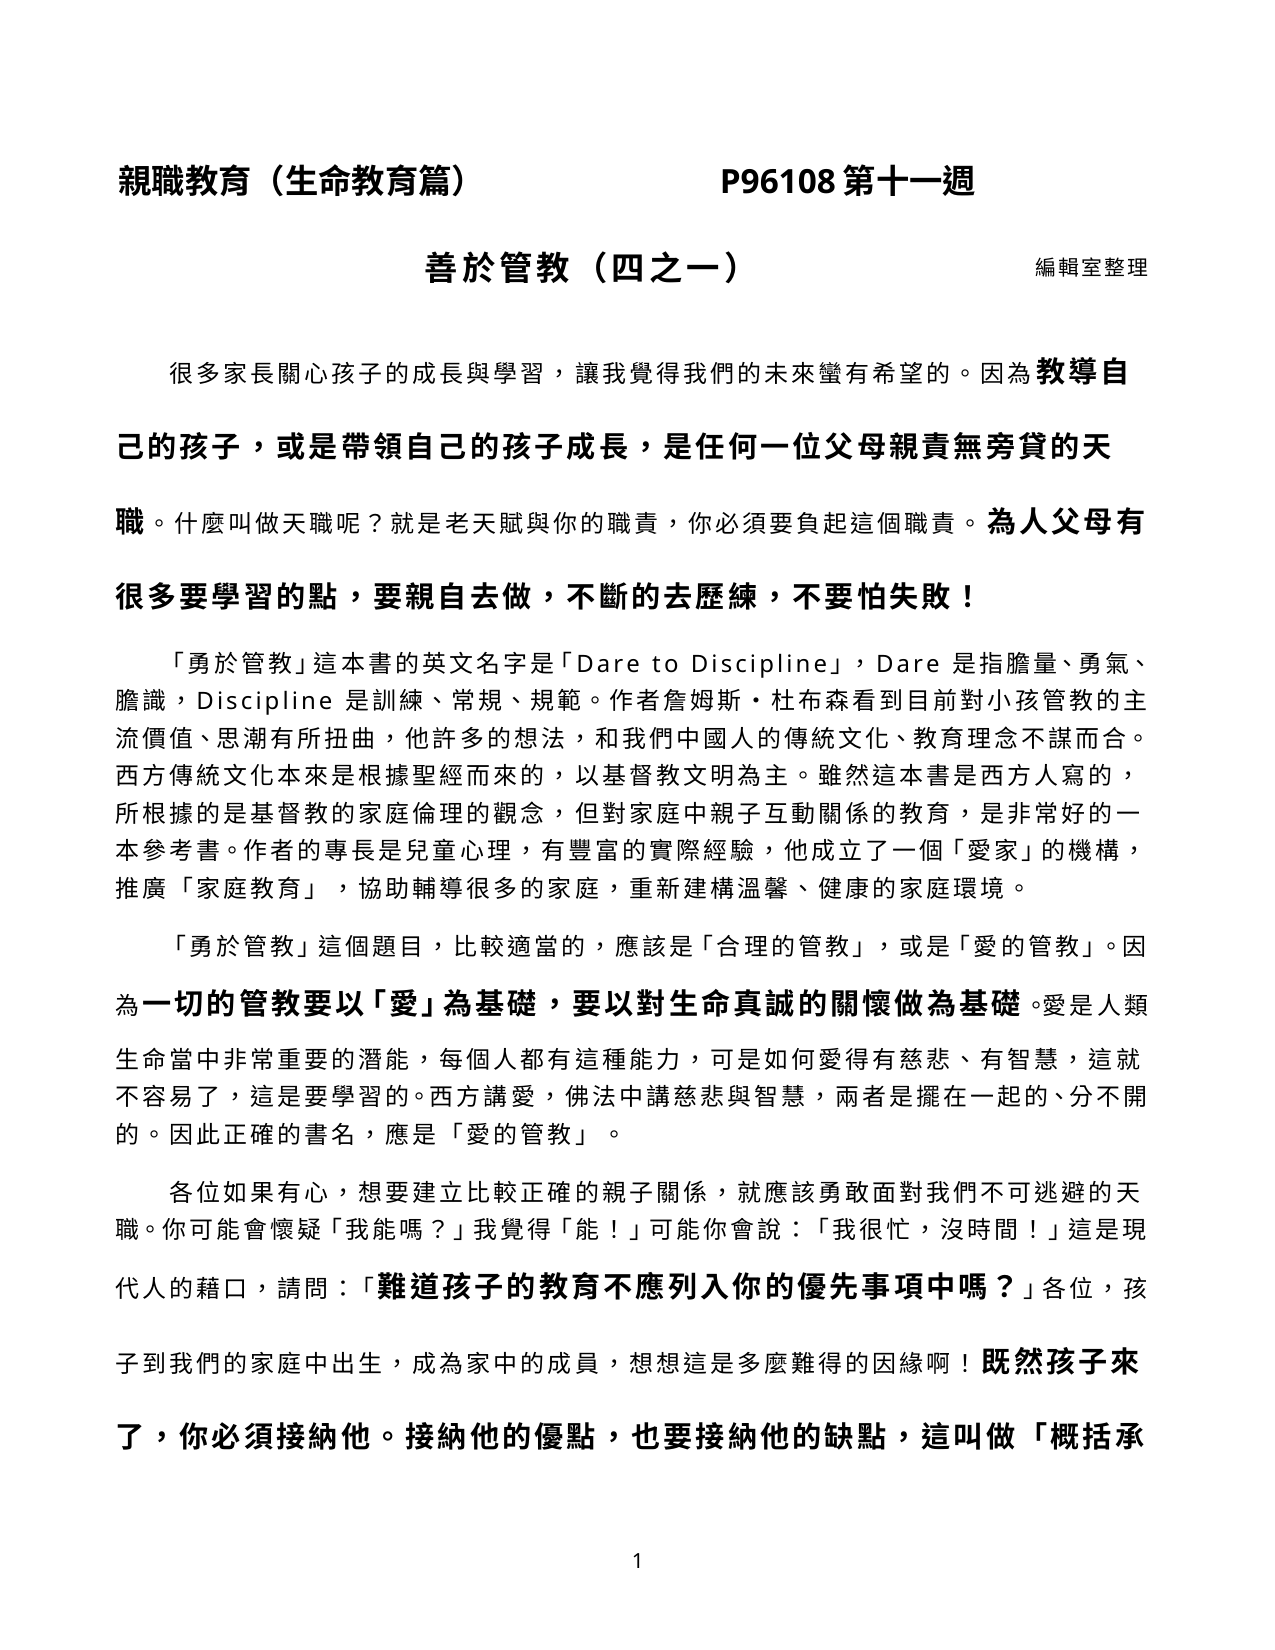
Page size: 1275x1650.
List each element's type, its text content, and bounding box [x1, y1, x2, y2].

table_cell [114, 305, 1149, 331]
table_header 編輯室整理 [962, 227, 1149, 305]
table_header 善於管教（四之一） [114, 227, 962, 305]
subtitle 親職教育（生命教育篇） P96108第十一週 [118, 142, 1157, 217]
table_cell 很多家長關心孩子的成長與學習，讓我覺得我們的未來蠻有希望的。因為教導自己的孩子，或是帶領自己的孩子成長，是任何一位父母親責無旁貸的天職。什麼叫做天職呢？就是老天賦與你的職責，你必須要負起這個職責。為人父母有很多要學習的點，要親自去做，不斷的去歷練，不要怕失敗！ 「勇於管教」這本書的英文名字是「Dare to Discipline」，Dare 是指膽量、勇氣、膽識，Discipline 是訓練、常規、規範。作者詹姆斯‧杜布森看到目前對小孩管教的主流價值、思潮有所扭曲，他許多的想法，和我們中國人的傳統文化、教育理念不謀而合。西方傳統文化本來是根據聖經而來的，以基督教文明為主。雖然這本書是西方人寫的，所根據的是基督教的家庭倫理的觀念，但對家庭中親子互動關係的教育，是非常好的一本參考書。作者的專長是兒童心理，有豐富的實際經驗，他成立了一個「愛家」的機構，推廣「家庭教育」，協助輔導很多的家庭，重新建構溫馨、健康的家庭環境。 「勇於管教」這個題目，比較適當的，應該是「合理的管教」，或是「愛的管教」。因為一切的管教要以「愛」為基礎，要以對生命真誠的關懷做為基礎。愛是人類生命當中非常重要的潛能，每個人都有這種能力，可是如何愛得有慈悲、有智慧，這就不容易了，這是要學習的。西方講愛，佛法中講慈悲與智慧，兩者是擺在一起的、分不開的。因此正確的書名，應是「愛的管教」。 各位如果有心，想要建立比較正確的親子關係，就應該勇敢面對我們不可逃避的天職。你可能會懷疑「我能嗎？」我覺得「能！」可能你會說：「我很忙，沒時間！」這是現代人的藉口，請問：「難道孩子的教育不應列入你的優先事項中嗎？」各位，孩子到我們的家庭中出生，成為家中的成員，想想這是多麼難得的因緣啊！既然孩子來了，你必須接納他。接納他的優點，也要接納他的缺點，這叫做「概括承受」。和銀行一樣，要接受就是整體的，所以優點、缺點都要接納。行為、習慣都是可以改變的，你為了他長遠的生命著想，願不願意做這樣的付出呢？這種付出其實也是為了自己，孩子既然出現在你的面前，你要面對他？或是逃避？若用正確的心態面對，可不可能改變苦惱的親子關係呢？這不但可能，而且必須如此做。 我們現在處於一個「迷失」的時代、「失根」的時代。為什麼稱之為「失根」呢？如同樹木如果失掉了根本，遲早會死掉的。我們觀察一些現象即可知，現在我們的房子比以前大，但家庭卻比以前小，所提供的家庭教育就比較侷限了。以前大家庭有許多伯叔姑嬸，堂兄弟等，大家住在一起是有些紛爭，但也相對的，有許多可學習的點，而現在小家庭大多只有一個孩子，若再不重視家庭教育，孩子很容易就變得嬌生慣養，因為自小就被疼愛，又沒什麼機會學習到「分享」──玩玩具、吃東西都要和別人分享。我家裏五個兄弟，父親在糖廠工作，當兄弟們都在唸書時，生活比較艱困。有一年好不容易中秋節到了，媽媽買了一根甘蔗應景，大家都想吃中段的部分。媽媽削的技術又不太好，也沒拿尺量。甘蔗削到最後，剩下最後一小段尾巴，又不甜又多節又短。我從小被教育的概念是：當老大就要「讓」，「讓」是一種非常莊嚴的學習，沒有什麼不對的。我也沒因為這樣而長得瘦瘦乾乾的。兄弟多就有這個好處，有機會去學習「怎樣為別人設想」，學習如何與他人分享，而不是佔有。 現在物質文明進步科技發達，提供了各種交通工具：捷運、自強號，甚至飛機都非常快速方便。快捷的交通工具是為我們挪出更多時間來的，但是現代人卻比從前更忙碌。唸了好多東西知識更豐富，像研究昆蟲有幾隻腳，天上有哪些星座，可是當生命面臨抉擇的問題時卻不一定派上用場。我們有很多專家，但是仍有很多問題無法解決。人類已可以往返月球，可是我們卻不認識住在同一幢公寓大廈的鄰居！我們很努力發展科學，心靈卻沒有太多成長，才會有這許多問題。電腦網路如此發達，本來是要增進溝通的，結果現在人與人的溝通比以前差，人際關係越來越疏離，這是很危險的訊號。這是整個大環境的現象，你的孩子就是處在這種狀況中！ 很多大學生都利用寬頻上網，但出現了怪現象：晚上十點多，四個同學在寢室裡彼此背對背靜悄悄的，都面向電腦上網，「討論著」等一下要去哪裡吃消夜？卻沒有轉過身面對面用說的，這是個事實喔！物質科技的發展使我們和下一代，喪失了許多人應該有的潛能──「溝通的能力」不見了！你是否發現自己的孩子平常都安安靜靜的，可是卻常整晚上網「瞎掰」？孩子在這樣的環境中長大，多少都會受到影響。 我們要關懷孩子，就要知道孩子處在什麼情境、什麼內心狀態？為什麼我們小時候崇拜的是文天祥等偉人，現在的孩子崇拜的卻是影歌星？現在的孩子真的受社會影響非常大。我有次去醫院探望朋友，碰到他的孩子，發覺這個孩子「病」得比較重，才一段時間不見，他染頭髮、穿耳洞、戴耳環，所以我決定改變關懷的對象，和這孩子多談一談，但也只是讓他有些鬆動，而無法立刻改變，因為若無持續的關照，要教導他是不太可能的。 學校教育有一部分責任，但更重要的是家庭教育。有位朋友曾是少年隊的隊長，他在不良場所臨檢遇到的青少年，幾乎都是家庭放任不管，或是家中失去他待得下去的氣氛。當然社會教育也是種隱憂，像傳播媒體，本來應該具有教育的功能，但正面教育的功能遠小於負面的。有位四十歲出頭的大學教授，想了解青少年沈迷網路遊戲的原因，自己到網咖去嘗試，結果他上癮了，也忘記了研究的初衷！所以，我們和孩子互動，得基於管教、溝通的出發點，真心的關懷他的成長；處罰孩子，也不是因為被激怒，而應該是以解決問題，改善行為為目的。 現在全家人相處的時間很少，事實上一起看電視也有教育的機會，可以隨機輔導孩子建立正確的價值觀。另外，有些書幫助我們連接整個社會脈動的思潮，我很願意推薦各位看看這類書。仍有餘力的話，可使自己關懷的面更廣大，對這些社會現象的觀察，多去了解一些，目的是使自己和孩子未來的生命發展有更正確的方向，把格局打開。所以我都是利用空檔看這些書。比如：日本當代的企業經營之神船井幸雄在他所寫的書中強調：企業不應以競爭為原則，而是可以發展出合作共生的理念，大家互相扶持。 一個多元的社會，各種價值觀同時呈現，所以抉擇的能力更為重要，要加強訓練孩子辨別是非的能力。不能以溫室中的花朵般培養孩子，也不是放任不管，現在的父母親要比以前用更多的心，更大的能耐來教導孩子，千萬不要輕忽。 我有位親戚的孩子常規有些問題，他的母親就要他用心一點教孩子，可是他卻說：「以前妳也沒教我們什麼，我們也沒學壞啊！他們要學壞，那表示他的本性太差。」每個人的本性是有差異的，但絕不能忽視環境的影響力。要培養孩子的判斷抉擇的能力，讓他對這環境能有一種免疫力，這是我們父母親的責任。想和Ｅ世代的青少年互動，最好是運用活生生現實社會的例子去帶領他們。像一些社會新聞事件，可以引導到生命教育的內涵，不一定要再去找古代遙遠的案例，孩子的體會力沒有那麼強，感受就不深，因此大人要懂得善用方法！ Ｅ世代的老師和父母親，如果能了解孩子們所身處的環境，才能產生悲心，不要老是認為他們的根性太差！有些孩子的確不容易教，但我們以學習的態度來面對他，當做是自己提升的一個機會！我常常鼓勵學校的老師，要用耐心、智慧、愛心來看待需多關懷的學生，你是他唯一的機會，要發起這份大愛的心，提起這份使命感。這的確不容易，要付出很大的心力，可是把這件事看為有價值、有意義的話，就一定要把它和生命結合，把和孩子的互動，視為自己生命獲得提升和成長的機會。 生命教育最重要是生命的內涵，這是一切教育的根本，所以從自己本身做起。先要提起管教的責任心，針對實際狀況想辦法改善，例如孩子無禮的頂撞，可能是心情不好、叛逆期……是因為他內心有些問題，這是需要去了解的，要去誘導他。但有時是他們在探測父母親的界限在哪裏，而不是失望挫折造成的，這時你要當機立斷，採取回應。還有孩子說謊、屢勸不聽、不肯收拾房間等，又應如何？聽說有些孩子不會繫鞋帶，不會自己走路上學……為何不能鍛鍊孩子呢？讓孩子享受，對他不一定是好的。請大家讀一讀〈勇於管教〉這本書，千萬不要只是買書來「供奉」而已！ 本來親子之間的問題是很複雜的，因此要慢慢去體會，去學習。我也在學習中，我有很多失敗的經驗，也有情緒、煩惱，也會不小心傷到孩子的自尊，事後還要去彌補啊！小孩子也會挑戰權威，但「威」，是要由「德」涵養出來的，父母親是要有德，要先能讓孩子尊重，他才會尊重你的「法」。如果孩子對父母親失去信賴，相信的是同學，有很多話不願意對你說的時候，就是危險的訊號！老師和父母親角色也越來越吃重了，尤其在孩子成長的這個階段，是最重要的，小時候不教導他，長大了就更困難了。生活常規一定要訓練好，這是勇於管教的第一步！ 轉載自福智文教基金會《德育講座系列》專欄 [114, 331, 1149, 1474]
